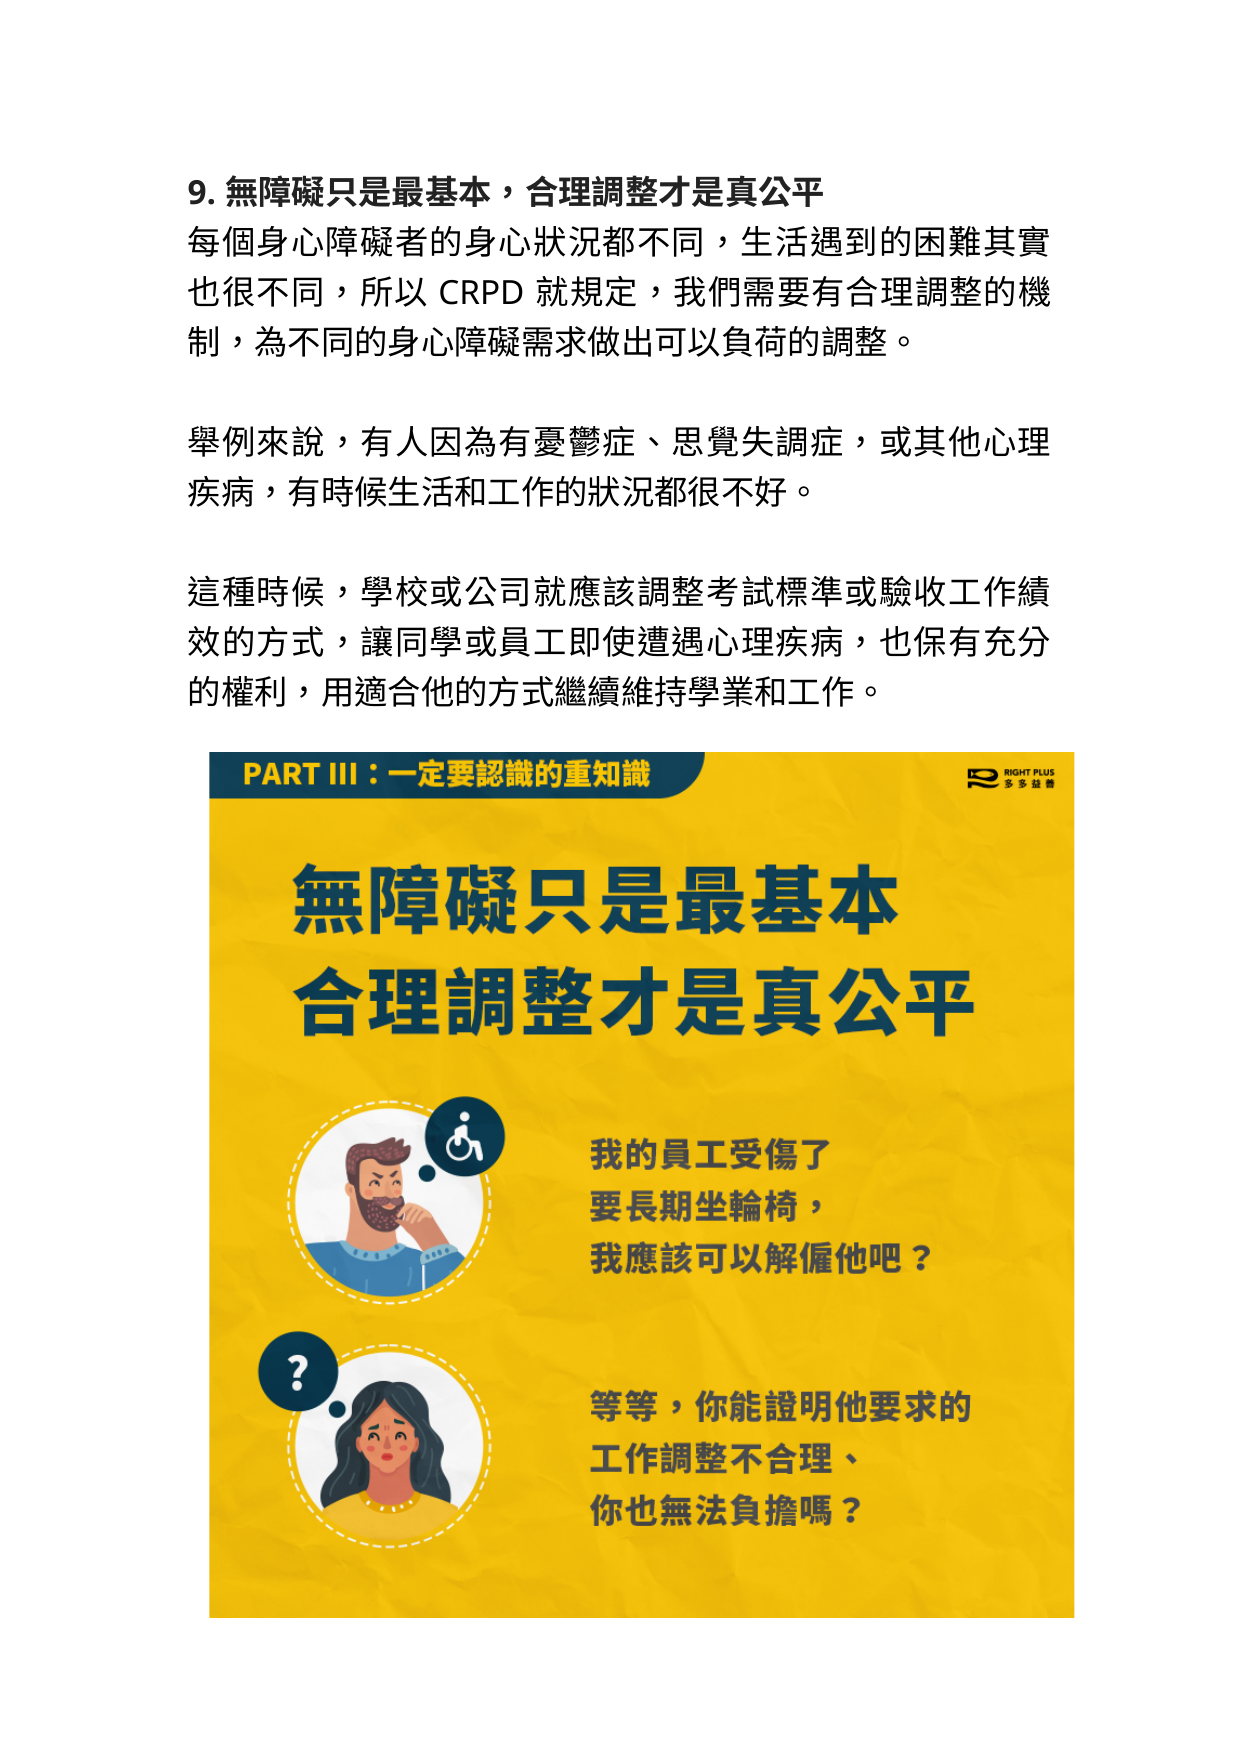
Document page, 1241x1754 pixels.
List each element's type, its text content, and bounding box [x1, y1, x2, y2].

picture [209, 752, 1075, 1618]
text 每個身心障礙者的身心狀況都不同，生活遇到的困難其實也很不同，所以 CRPD 就規定，我們需要有合理調整的機制，為不同的身心障礙需求做出可以負荷的調整。 舉例來說，有人因為有憂鬱症、思覺失調症，或其他心理疾病，有時候生活和工作的狀況都很不好。 這種時候，學校或公司就應該調整考試標準或驗收工作績效的方式，讓同學或員工即使遭遇心理疾病，也保有充分的權利，用適合他的方式繼續維持學業和工作。 [187, 214, 1053, 714]
text 9. 無障礙只是最基本，合理調整才是真公平 [187, 164, 1053, 214]
